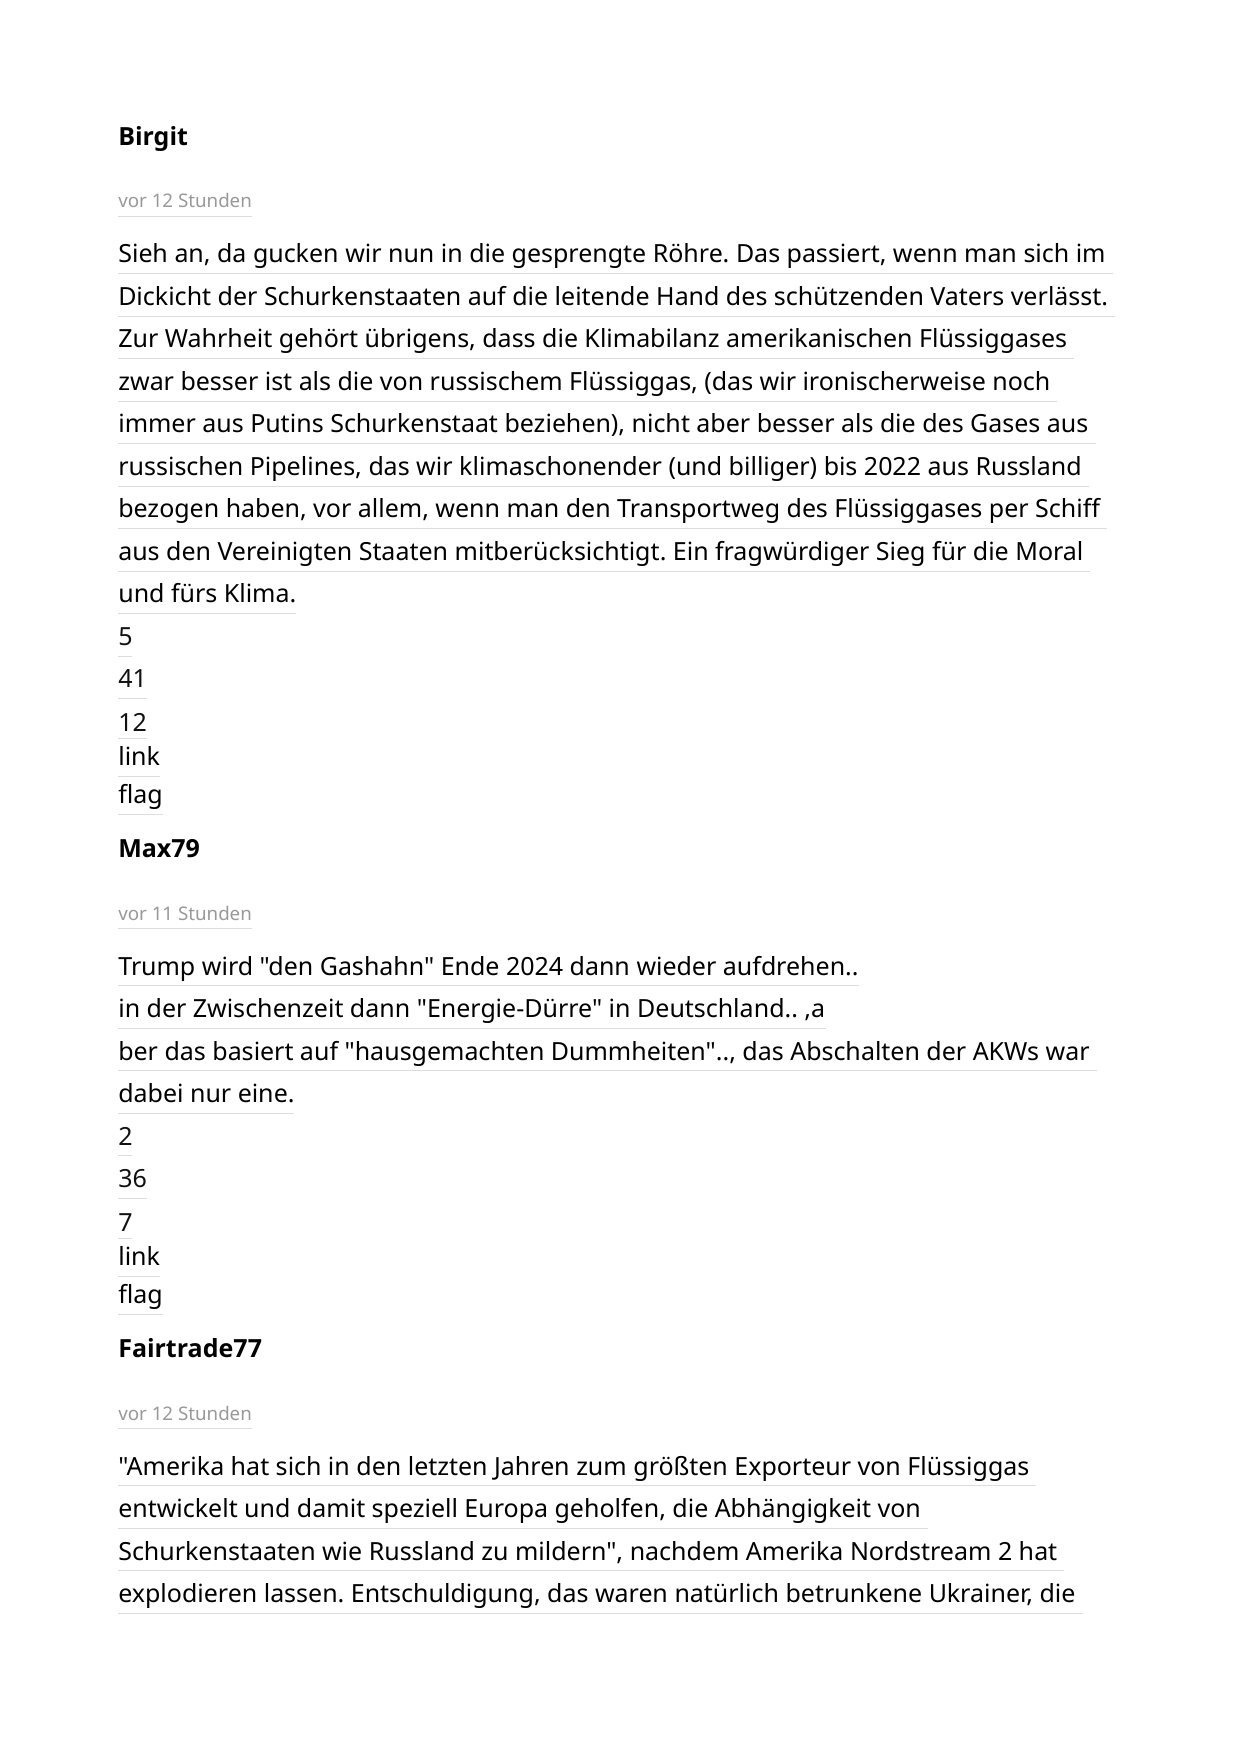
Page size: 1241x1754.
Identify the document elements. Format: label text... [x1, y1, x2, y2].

text Sieh an, da gucken wir nun in die gesprengte Röhre. Das passiert, wenn man sich im Dickicht der Schurkenstaaten auf die leitende Hand des schützenden Vaters verlässt. Zur Wahrheit gehört übrigens, dass die Klimabilanz amerikanischen Flüssiggases zwar besser ist als die von russischem Flüssiggas, (das wir ironischerweise noch immer aus Putins Schurkenstaat beziehen), nicht aber besser als die des Gases aus russischen Pipelines, das wir klimaschonender (und billiger) bis 2022 aus Russland bezogen haben, vor allem, wenn man den Transportweg des Flüssiggases per Schiff aus den Vereinigten Staaten mitberücksichtigt. Ein fragwürdiger Sieg für die Moral und fürs Klima. [118, 236, 1122, 614]
text "Amerika hat sich in den letzten Jahren zum größten Exporteur von Flüssiggas entwickelt und damit speziell Europa geholfen, die Abhängigkeit von Schurkenstaaten wie Russland zu mildern", nachdem Amerika Nordstream 2 hat explodieren lassen. Entschuldigung, das waren natürlich betrunkene Ukrainer, die [118, 1448, 1122, 1614]
text 12 [118, 703, 1122, 739]
text 41 [118, 661, 1122, 699]
text link [118, 739, 1122, 777]
text 36 [118, 1161, 1122, 1199]
text vor 12 Stunden [118, 187, 1117, 217]
text vor 12 Stunden [118, 1400, 1117, 1429]
text flag [118, 777, 1122, 815]
text Trump wird "den Gashahn" Ende 2024 dann wieder aufdrehen.. in der Zwischenzeit dann "Energie-Dürre" in Deutschland.. ,a ber das basiert auf "hausgemachten Dummheiten".., das Abschalten der AKWs war dabei nur eine. [118, 948, 1122, 1114]
text 5 [118, 618, 1122, 657]
text vor 11 Stunden [118, 900, 1117, 929]
text link [118, 1239, 1122, 1277]
text 2 [118, 1118, 1122, 1156]
text Max79 [118, 831, 1122, 864]
text Fairtrade77 [118, 1330, 1122, 1364]
text flag [118, 1277, 1122, 1315]
text 7 [118, 1203, 1122, 1239]
text Birgit [118, 118, 1122, 152]
